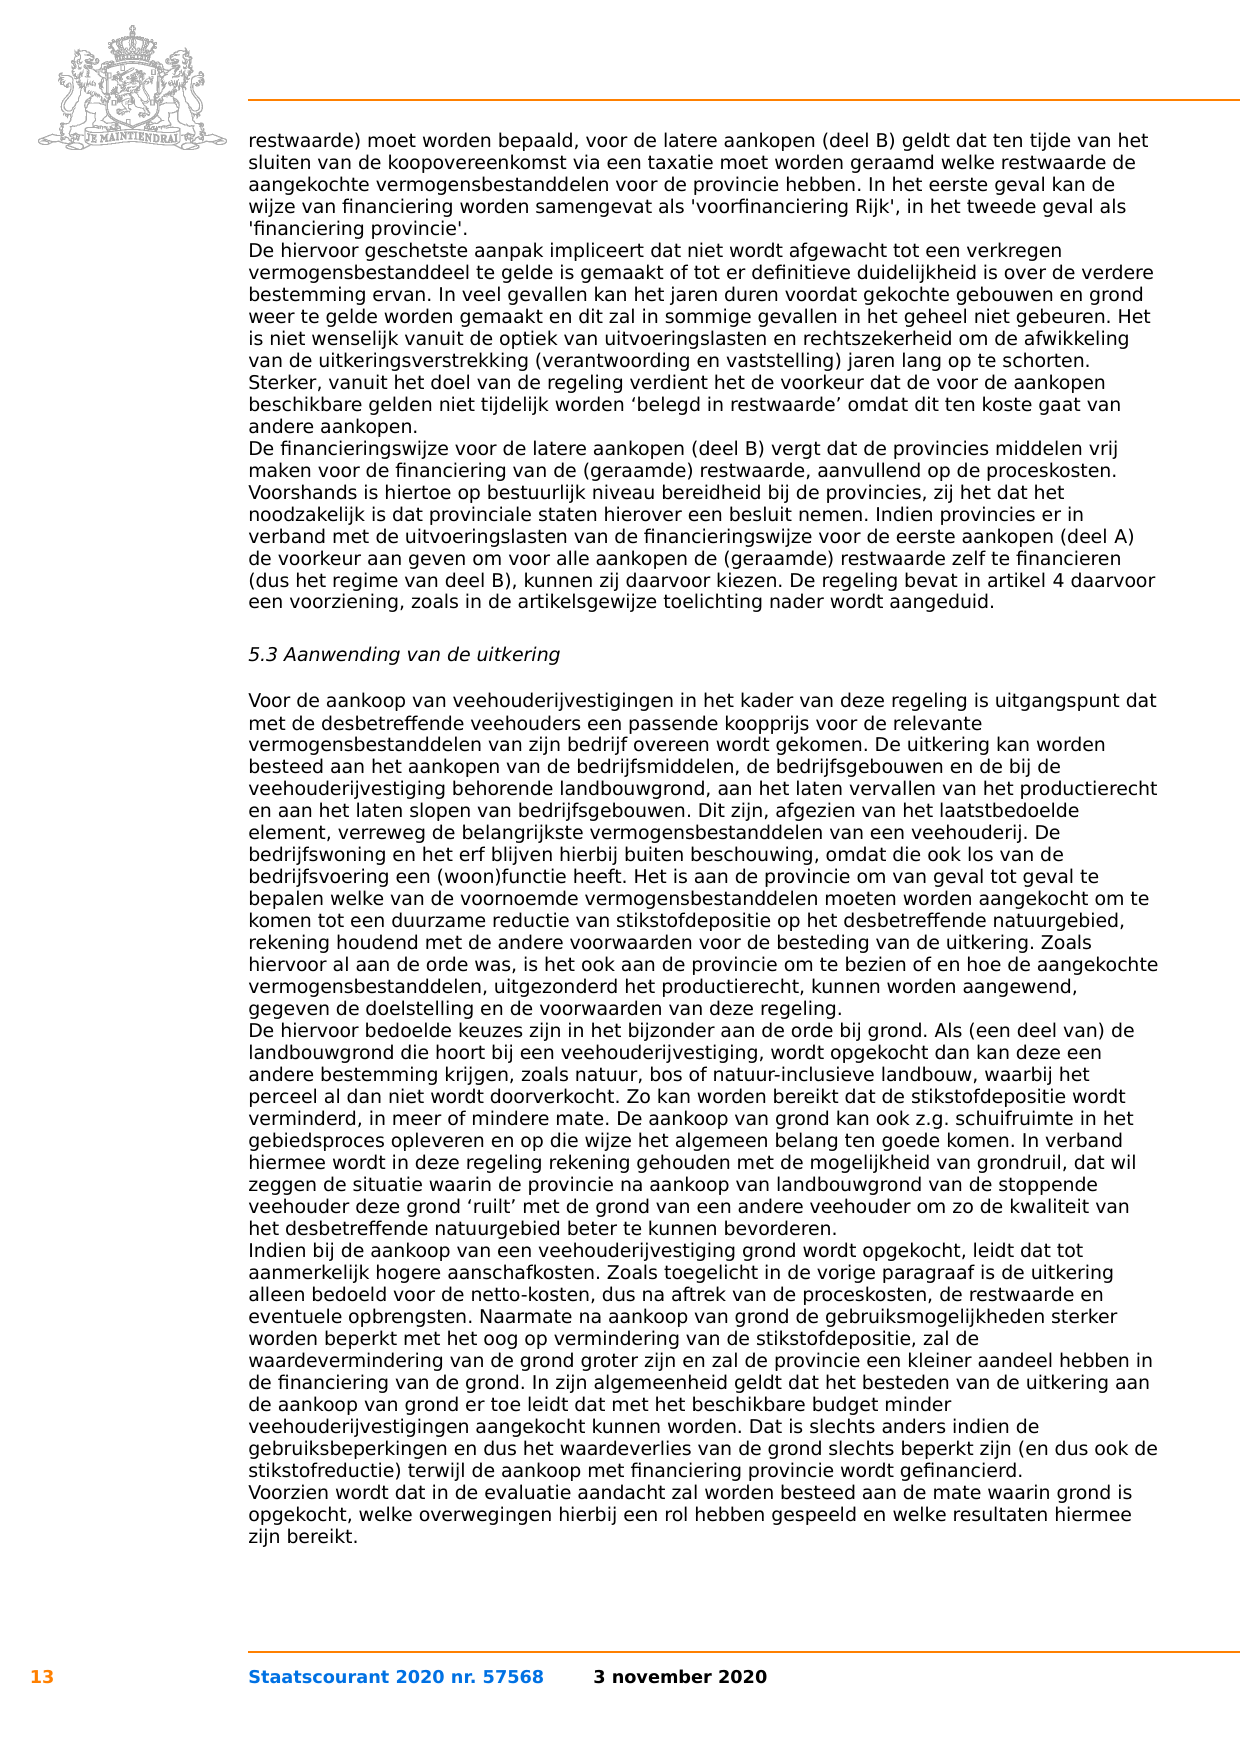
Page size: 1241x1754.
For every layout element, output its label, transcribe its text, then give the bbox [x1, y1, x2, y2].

picture [38, 25, 227, 150]
text restwaarde) moet worden bepaald, voor de latere aankopen (deel B) geldt dat ten tijde van het sluiten van de koopovereenkomst via een taxatie moet worden geraamd welke restwaarde de aangekochte vermogensbestanddelen voor de provincie hebben. In het eerste geval kan de wijze van financiering worden samengevat als 'voorfinanciering Rijk', in het tweede geval als 'financiering provincie'. [248, 130, 1163, 240]
text De hiervoor geschetste aanpak impliceert dat niet wordt afgewacht tot een verkregen vermogensbestanddeel te gelde is gemaakt of tot er definitieve duidelijkheid is over de verdere bestemming ervan. In veel gevallen kan het jaren duren voordat gekochte gebouwen en grond weer te gelde worden gemaakt en dit zal in sommige gevallen in het geheel niet gebeuren. Het is niet wenselijk vanuit de optiek van uitvoeringslasten en rechtszekerheid om de afwikkeling van de uitkeringsverstrekking (verantwoording en vaststelling) jaren lang op te schorten. Sterker, vanuit het doel van de regeling verdient het de voorkeur dat de voor de aankopen beschikbare gelden niet tijdelijk worden ‘belegd in restwaarde’ omdat dit ten koste gaat van andere aankopen. [248, 240, 1163, 438]
text Voorzien wordt dat in de evaluatie aandacht zal worden besteed aan de mate waarin grond is opgekocht, welke overwegingen hierbij een rol hebben gespeeld en welke resultaten hiermee zijn bereikt. [248, 1482, 1163, 1548]
text Voor de aankoop van veehouderijvestigingen in het kader van deze regeling is uitgangspunt dat met de desbetreffende veehouders een passende koopprijs voor de relevante vermogensbestanddelen van zijn bedrijf overeen wordt gekomen. De uitkering kan worden besteed aan het aankopen van de bedrijfsmiddelen, de bedrijfsgebouwen en de bij de veehouderijvestiging behorende landbouwgrond, aan het laten vervallen van het productierecht en aan het laten slopen van bedrijfsgebouwen. Dit zijn, afgezien van het laatstbedoelde element, verreweg de belangrijkste vermogensbestanddelen van een veehouderij. De bedrijfswoning en het erf blijven hierbij buiten beschouwing, omdat die ook los van de bedrijfsvoering een (woon)functie heeft. Het is aan de provincie om van geval tot geval te bepalen welke van de voornoemde vermogensbestanddelen moeten worden aangekocht om te komen tot een duurzame reductie van stikstofdepositie op het desbetreffende natuurgebied, rekening houdend met de andere voorwaarden voor de besteding van de uitkering. Zoals hiervoor al aan de orde was, is het ook aan de provincie om te bezien of en hoe de aangekochte vermogensbestanddelen, uitgezonderd het productierecht, kunnen worden aangewend, gegeven de doelstelling en de voorwaarden van deze regeling. [248, 690, 1163, 1020]
subtitle 5.3 Aanwending van de uitkering [248, 643, 1163, 665]
text Indien bij de aankoop van een veehouderijvestiging grond wordt opgekocht, leidt dat tot aanmerkelijk hogere aanschafkosten. Zoals toegelicht in de vorige paragraaf is de uitkering alleen bedoeld voor de netto-kosten, dus na aftrek van de proceskosten, de restwaarde en eventuele opbrengsten. Naarmate na aankoop van grond de gebruiksmogelijkheden sterker worden beperkt met het oog op vermindering van de stikstofdepositie, zal de waardevermindering van de grond groter zijn en zal de provincie een kleiner aandeel hebben in de financiering van de grond. In zijn algemeenheid geldt dat het besteden van de uitkering aan de aankoop van grond er toe leidt dat met het beschikbare budget minder veehouderijvestigingen aangekocht kunnen worden. Dat is slechts anders indien de gebruiksbeperkingen en dus het waardeverlies van de grond slechts beperkt zijn (en dus ook de stikstofreductie) terwijl de aankoop met financiering provincie wordt gefinancierd. [248, 1240, 1163, 1482]
text De financieringswijze voor de latere aankopen (deel B) vergt dat de provincies middelen vrij maken voor de financiering van de (geraamde) restwaarde, aanvullend op de proceskosten. Voorshands is hiertoe op bestuurlijk niveau bereidheid bij de provincies, zij het dat het noodzakelijk is dat provinciale staten hierover een besluit nemen. Indien provincies er in verband met de uitvoeringslasten van de financieringswijze voor de eerste aankopen (deel A) de voorkeur aan geven om voor alle aankopen de (geraamde) restwaarde zelf te financieren (dus het regime van deel B), kunnen zij daarvoor kiezen. De regeling bevat in artikel 4 daarvoor een voorziening, zoals in de artikelsgewijze toelichting nader wordt aangeduid. [248, 438, 1163, 613]
text De hiervoor bedoelde keuzes zijn in het bijzonder aan de orde bij grond. Als (een deel van) de landbouwgrond die hoort bij een veehouderijvestiging, wordt opgekocht dan kan deze een andere bestemming krijgen, zoals natuur, bos of natuur-inclusieve landbouw, waarbij het perceel al dan niet wordt doorverkocht. Zo kan worden bereikt dat de stikstofdepositie wordt verminderd, in meer of mindere mate. De aankoop van grond kan ook z.g. schuifruimte in het gebiedsproces opleveren en op die wijze het algemeen belang ten goede komen. In verband hiermee wordt in deze regeling rekening gehouden met de mogelijkheid van grondruil, dat wil zeggen de situatie waarin de provincie na aankoop van landbouwgrond van de stoppende veehouder deze grond ‘ruilt’ met de grond van een andere veehouder om zo de kwaliteit van het desbetreffende natuurgebied beter te kunnen bevorderen. [248, 1020, 1163, 1240]
